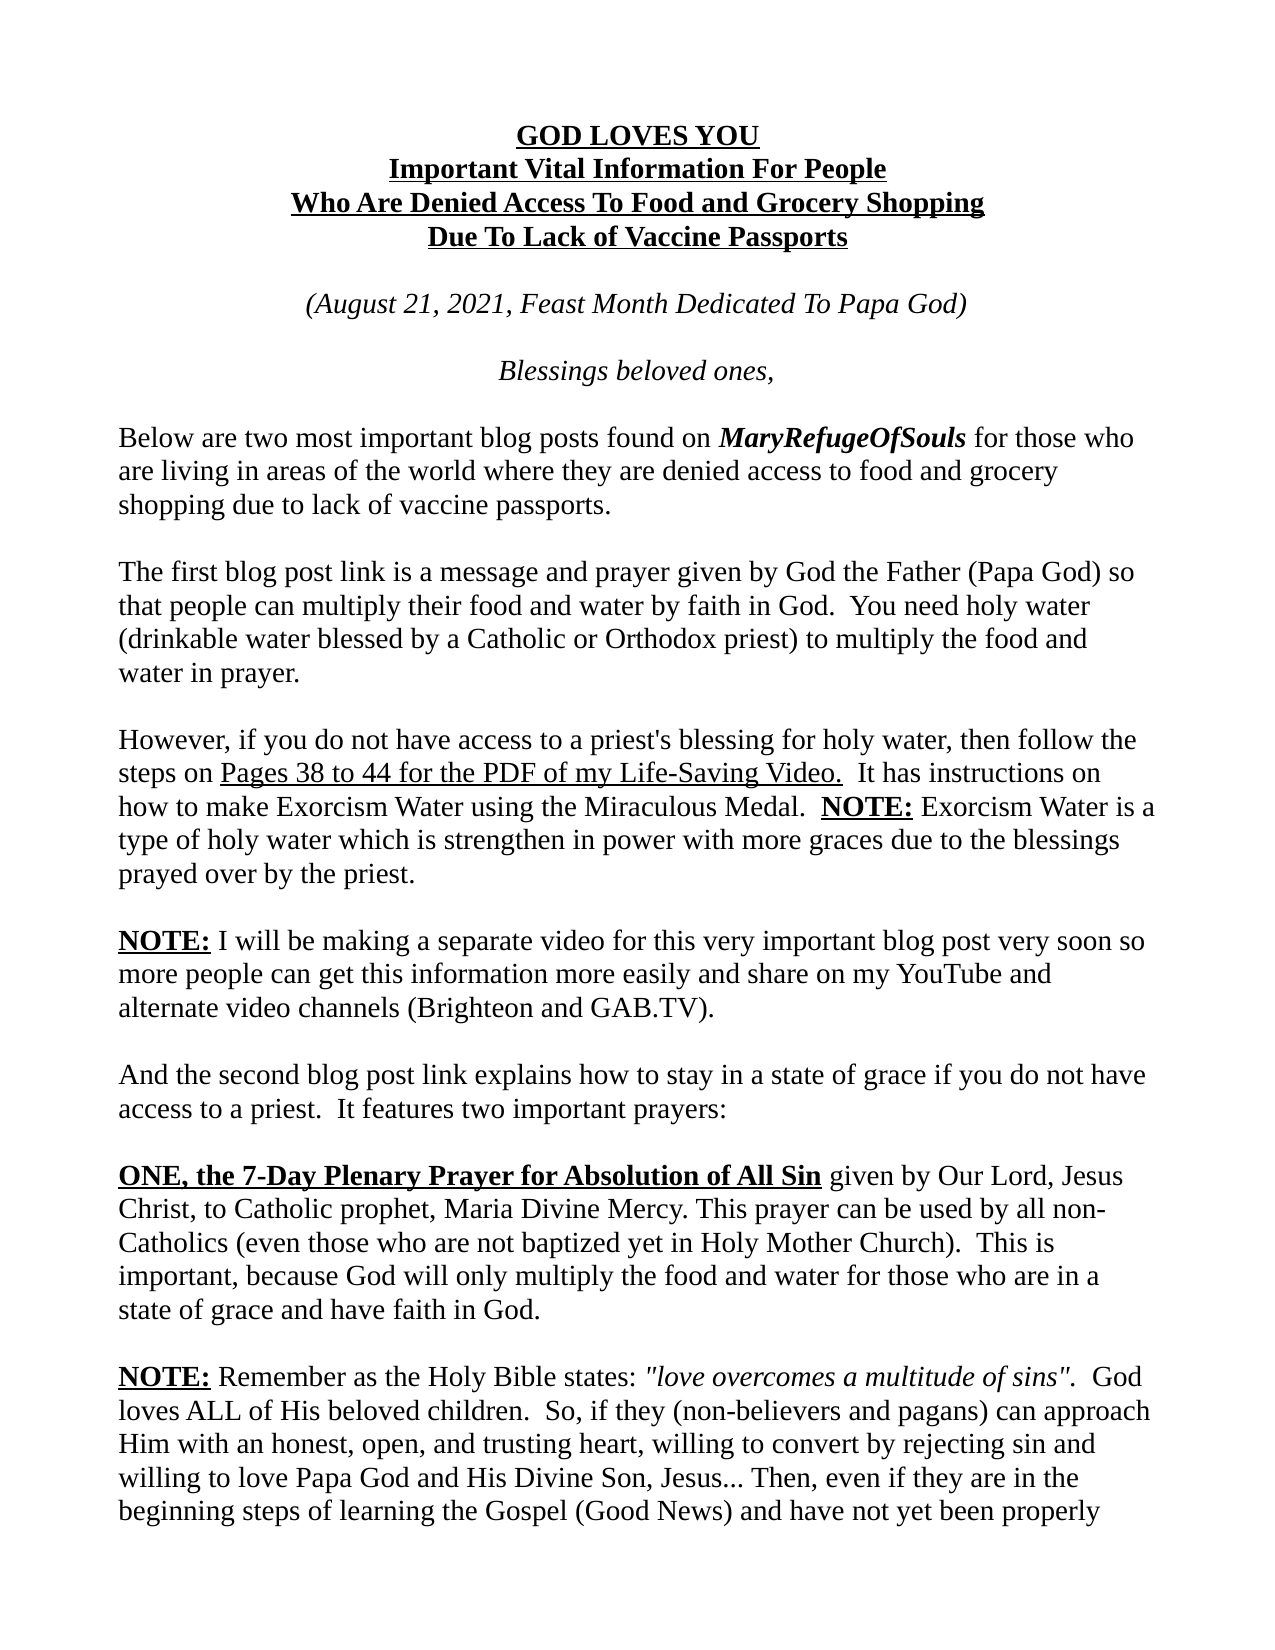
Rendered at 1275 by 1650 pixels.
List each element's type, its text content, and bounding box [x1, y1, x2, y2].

text Who Are Denied Access To Food and Grocery Shopping [118, 185, 1157, 219]
text NOTE: Remember as the Holy Bible states: "love overcomes a multitude of sins". God loves ALL of His beloved children. So, if they (non-believers and pagans) can approach Him with an honest, open, and trusting heart, willing to convert by rejecting sin and willing to love Papa God and His Divine Son, Jesus... Then, even if they are in the beginning steps of learning the Gospel (Good News) and have not yet been properly [118, 1359, 1157, 1527]
text Due To Lack of Vaccine Passports [118, 219, 1157, 252]
text And the second blog post link explains how to stay in a state of grace if you do not have access to a priest. It features two important prayers: [118, 1057, 1157, 1124]
text NOTE: I will be making a separate video for this very important blog post very soon so more people can get this information more easily and share on my YouTube and alternate video channels (Brighteon and GAB.TV). [118, 923, 1157, 1024]
text However, if you do not have access to a priest's blessing for holy water, then follow the steps on Pages 38 to 44 for the PDF of my Life-Saving Video. It has instructions on how to make Exorcism Water using the Miraculous Medal. NOTE: Exorcism Water is a type of holy water which is strengthen in power with more graces due to the blessings prayed over by the priest. [118, 722, 1157, 889]
text Below are two most important blog posts found on MaryRefugeOfSouls for those who are living in areas of the world where they are denied access to food and grocery shopping due to lack of vaccine passports. [118, 420, 1157, 521]
text (August 21, 2021, Feast Month Dedicated To Papa God) [118, 286, 1157, 319]
text Blessings beloved ones, [118, 353, 1157, 386]
text The first blog post link is a message and prayer given by God the Father (Papa God) so that people can multiply their food and water by faith in God. You need holy water (drinkable water blessed by a Catholic or Orthodox priest) to multiply the food and water in prayer. [118, 554, 1157, 688]
text ONE, the 7-Day Plenary Prayer for Absolution of All Sin given by Our Lord, Jesus Christ, to Catholic prophet, Maria Divine Mercy. This prayer can be used by all non-Catholics (even those who are not baptized yet in Holy Mother Church). This is important, because God will only multiply the food and water for those who are in a state of grace and have faith in God. [118, 1158, 1157, 1326]
text GOD LOVES YOU [118, 118, 1157, 152]
text Important Vital Information For People [118, 152, 1157, 185]
